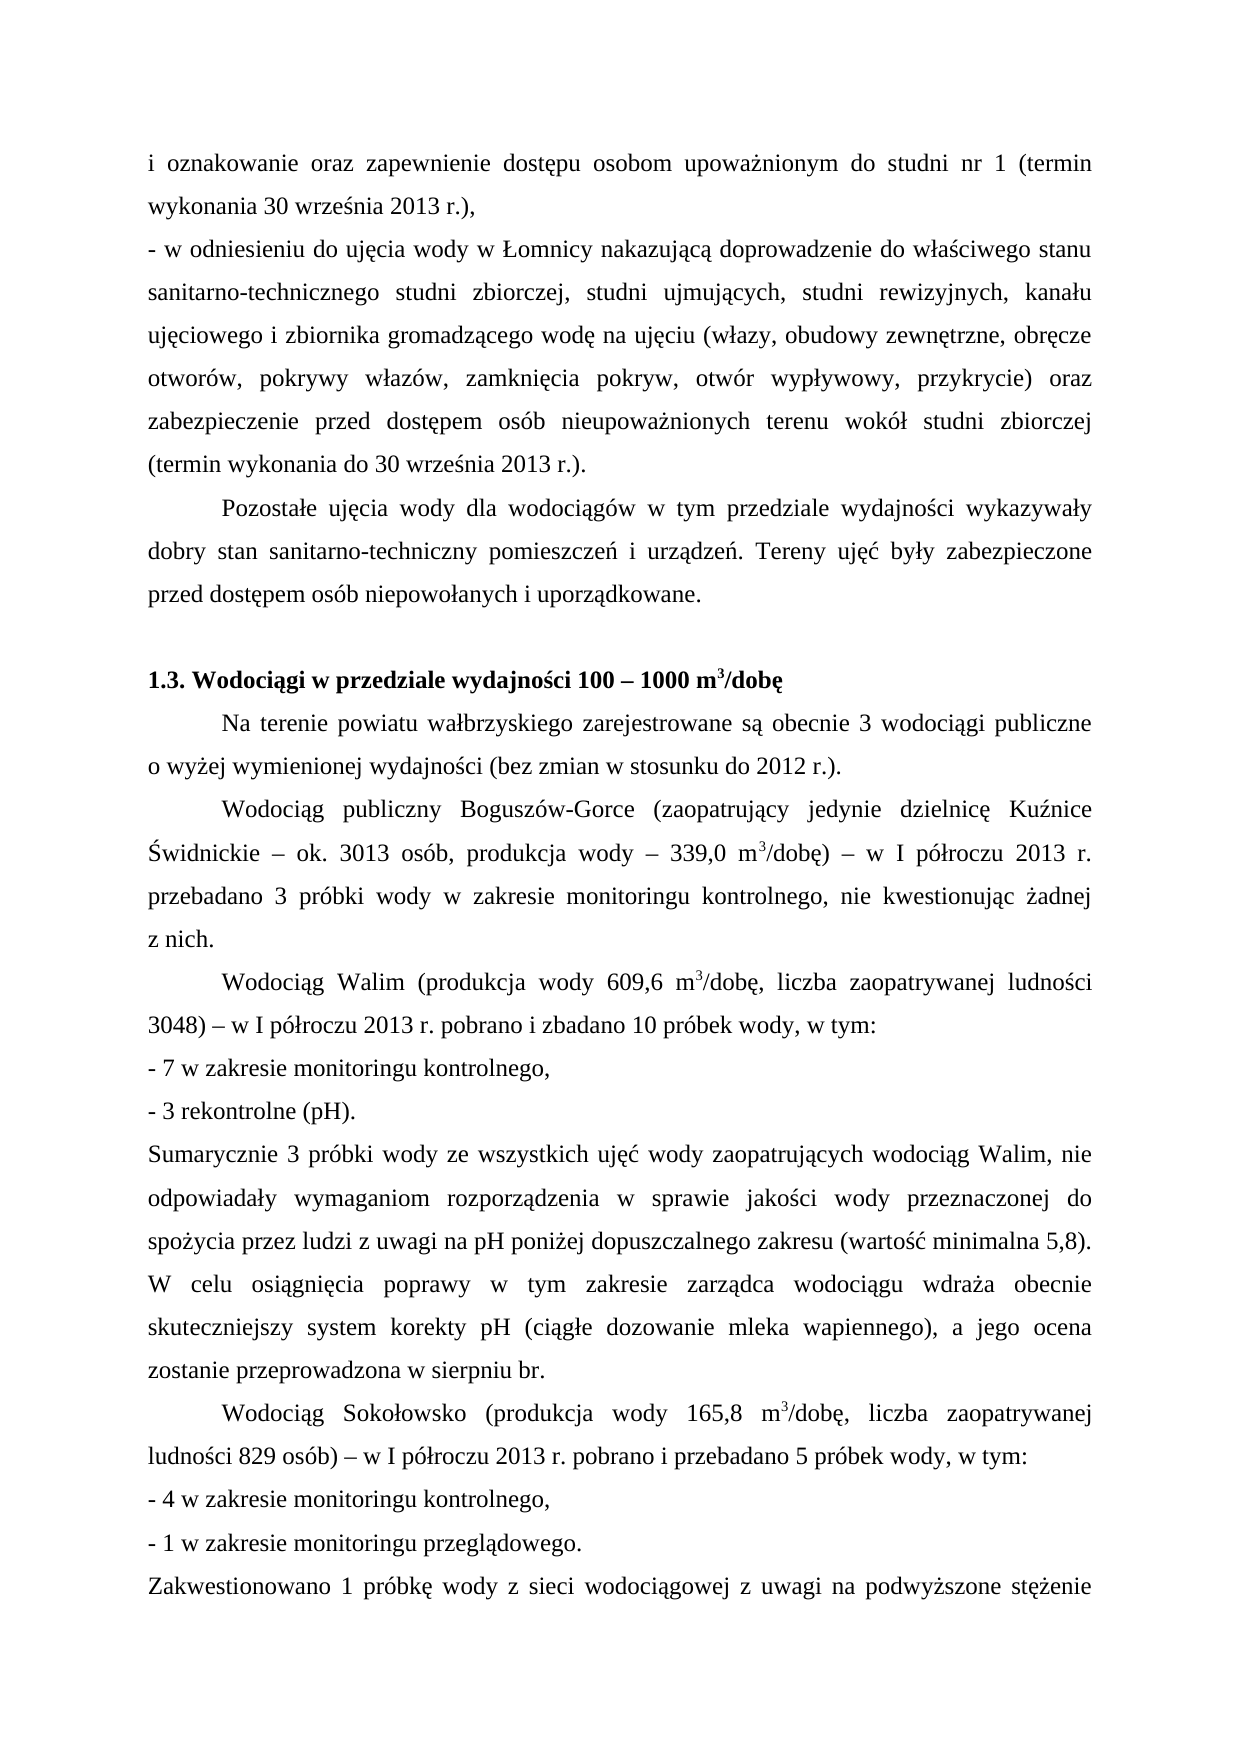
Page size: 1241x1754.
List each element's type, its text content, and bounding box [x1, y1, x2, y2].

text - w odniesieniu do ujęcia wody w Łomnicy nakazującą doprowadzenie do właściwego stanu sanitarno-technicznego studni zbiorczej, studni ujmujących, studni rewizyjnych, kanału ujęciowego i zbiornika gromadzącego wodę na ujęciu (włazy, obudowy zewnętrzne, obręcze otworów, pokrywy włazów, zamknięcia pokryw, otwór wypływowy, przykrycie) oraz zabezpieczenie przed dostępem osób nieupoważnionych terenu wokół studni zbiorczej (termin wykonania do 30 września 2013 r.). [148, 234, 1093, 478]
text - 3 rekontrolne (pH). [148, 1096, 1093, 1125]
text - 4 w zakresie monitoringu kontrolnego, [148, 1484, 1093, 1513]
text - 7 w zakresie monitoringu kontrolnego, [148, 1053, 1093, 1082]
text Wodociąg Sokołowsko (produkcja wody 165,8 m3/dobę, liczba zaopatrywanej ludności 829 osób) – w I półroczu 2013 r. pobrano i przebadano 5 próbek wody, w tym: [148, 1398, 1093, 1470]
text Na terenie powiatu wałbrzyskiego zarejestrowane są obecnie 3 wodociągi publiczne o wyżej wymienionej wydajności (bez zmian w stosunku do 2012 r.). [148, 708, 1093, 780]
text 1.3. Wodociągi w przedziale wydajności 100 – 1000 m3/dobę [148, 665, 1093, 694]
text Wodociąg publiczny Boguszów-Gorce (zaopatrujący jedynie dzielnicę Kuźnice Świdnickie – ok. 3013 osób, produkcja wody – 339,0 m3/dobę) – w I półroczu 2013 r. przebadano 3 próbki wody w zakresie monitoringu kontrolnego, nie kwestionując żadnej z nich. [148, 794, 1093, 953]
text Wodociąg Walim (produkcja wody 609,6 m3/dobę, liczba zaopatrywanej ludności 3048) – w I półroczu 2013 r. pobrano i zbadano 10 próbek wody, w tym: [148, 967, 1093, 1039]
text - 1 w zakresie monitoringu przeglądowego. [148, 1528, 1093, 1556]
text Pozostałe ujęcia wody dla wodociągów w tym przedziale wydajności wykazywały dobry stan sanitarno-techniczny pomieszczeń i urządzeń. Tereny ujęć były zabezpieczone przed dostępem osób niepowołanych i uporządkowane. [148, 493, 1093, 608]
text Zakwestionowano 1 próbkę wody z sieci wodociągowej z uwagi na podwyższone stężenie [148, 1571, 1093, 1599]
text i oznakowanie oraz zapewnienie dostępu osobom upoważnionym do studni nr 1 (termin wykonania 30 września 2013 r.), [148, 148, 1093, 219]
text Sumarycznie 3 próbki wody ze wszystkich ujęć wody zaopatrujących wodociąg Walim, nie odpowiadały wymaganiom rozporządzenia w sprawie jakości wody przeznaczonej do spożycia przez ludzi z uwagi na pH poniżej dopuszczalnego zakresu (wartość minimalna 5,8). W celu osiągnięcia poprawy w tym zakresie zarządca wodociągu wdraża obecnie skuteczniejszy system korekty pH (ciągłe dozowanie mleka wapiennego), a jego ocena zostanie przeprowadzona w sierpniu br. [148, 1139, 1093, 1384]
